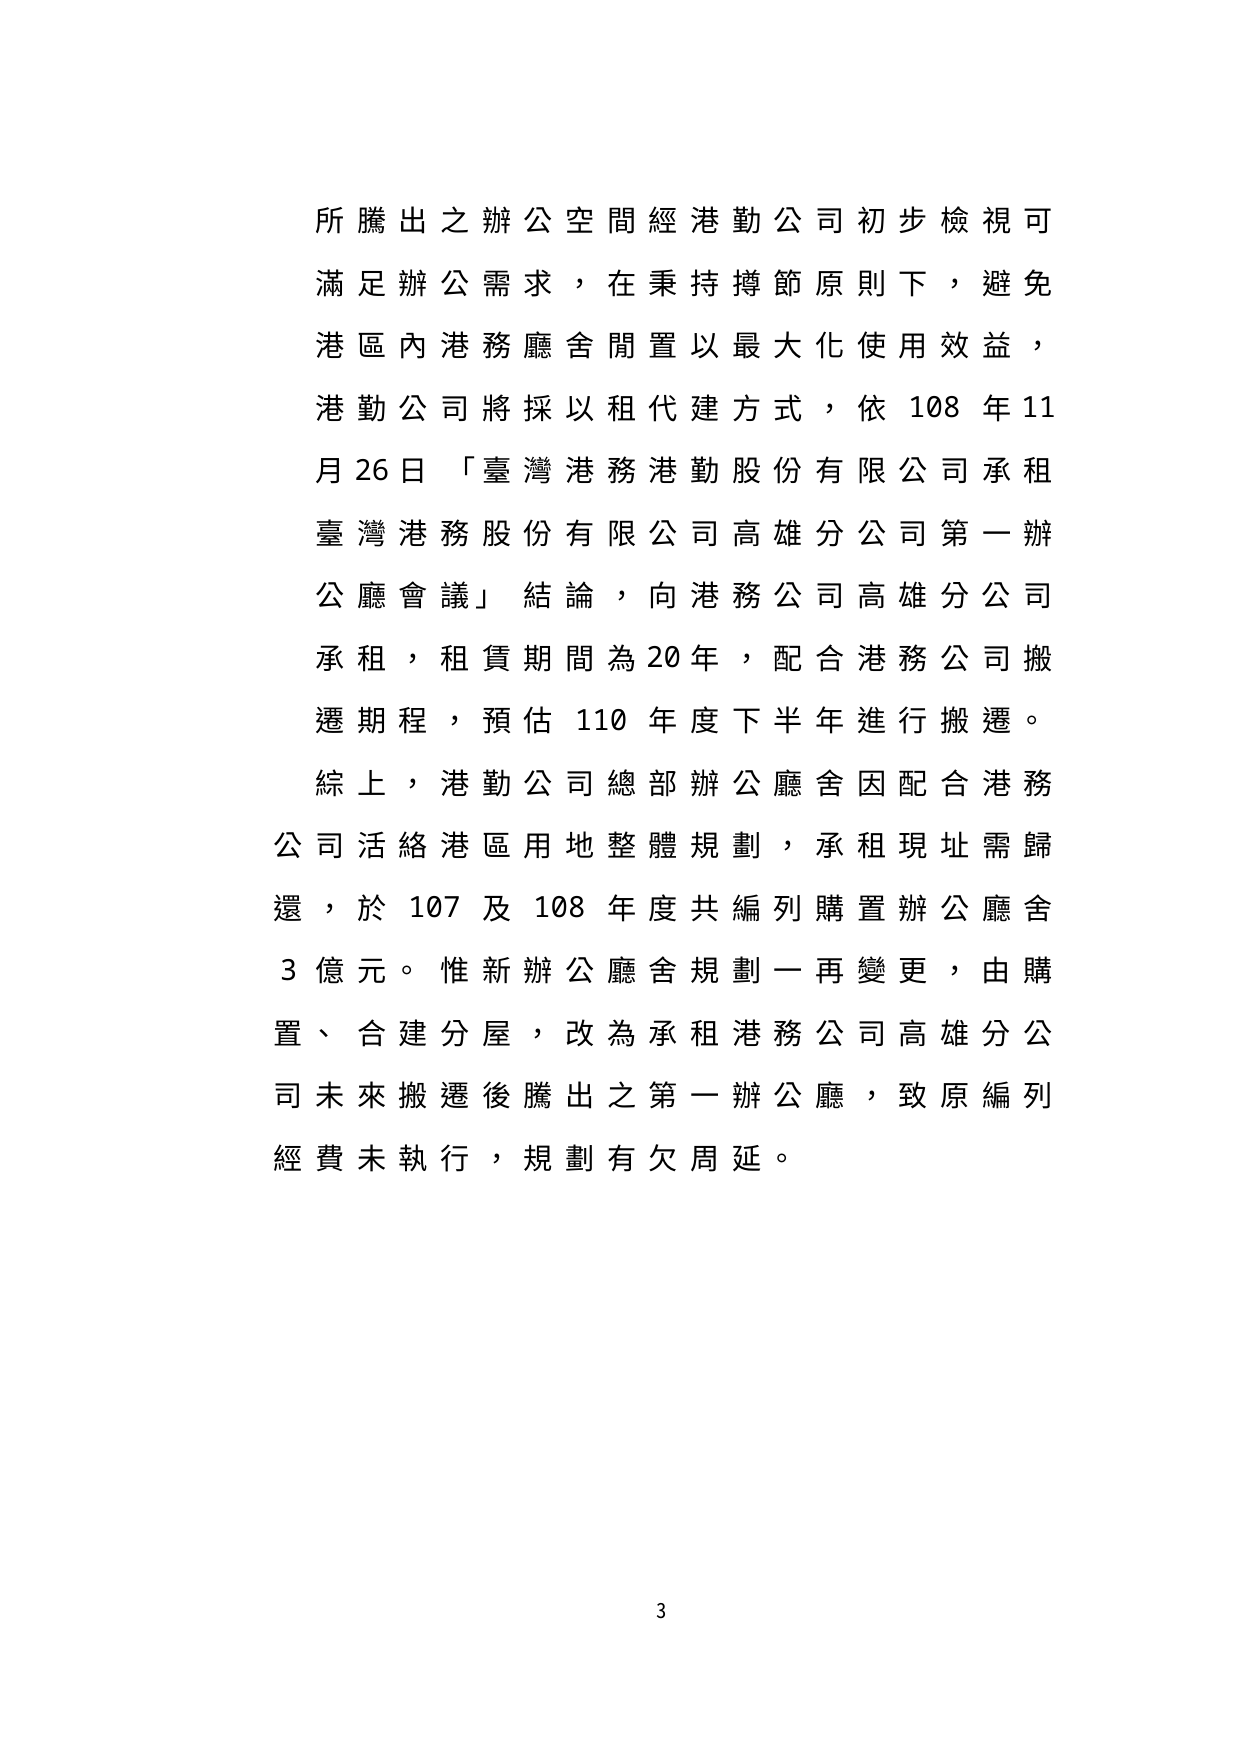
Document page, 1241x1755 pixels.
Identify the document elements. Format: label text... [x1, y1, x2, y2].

text 3.改向港務公司高雄分公司承租辦公廳舍：合建分屋案經港務公司於108年間辦理數次招標，均無廠商投標，遂依108年8月15日「港務公司第一辦公廳搬遷後使用規劃推動任務小組第1次會議」結論，暫停執行合建分屋案。因港務公司高雄分公司於新建港埠旅運大樓完工後將進行搬遷，所騰出之辦公空間經港勤公司初步檢視可滿足辦公需求，在秉持撙節原則下，避免港區內港務廳舍閒置以最大化使用效益，港勤公司將採以租代建方式，依108年11月26日「臺灣港務港勤股份有限公司承租臺灣港務股份有限公司高雄分公司第一辦公廳會議」結論，向港務公司高雄分公司承租，租賃期間為20年，配合港務公司搬遷期程，預估110年度下半年進行搬遷。 [273, 177, 1059, 740]
text 綜上，港勤公司總部辦公廳舍因配合港務公司活絡港區用地整體規劃，承租現址需歸還，於107及108年度共編列購置辦公廳舍3億元。惟新辦公廳舍規劃一再變更，由購置、合建分屋，改為承租港務公司高雄分公司未來搬遷後騰出之第一辦公廳，致原編列經費未執行，規劃有欠周延。 [243, 740, 1059, 1177]
